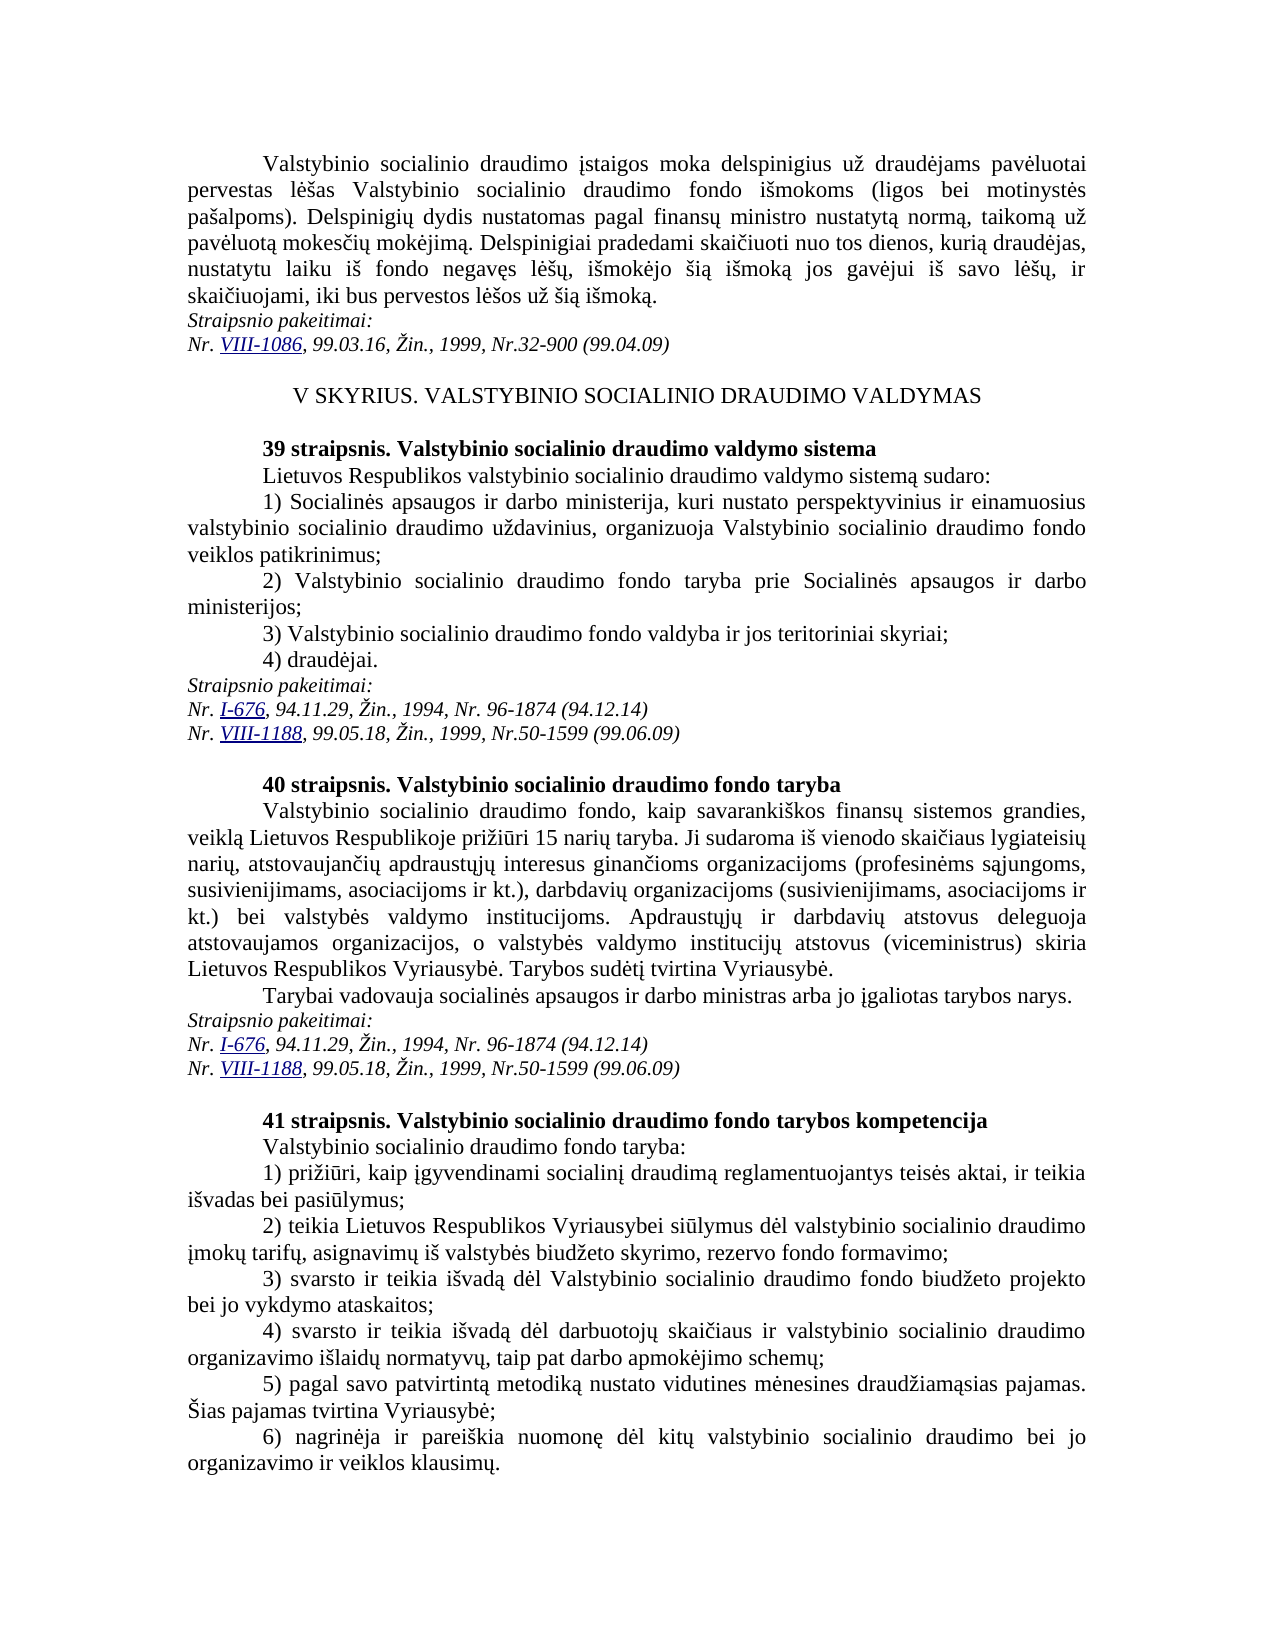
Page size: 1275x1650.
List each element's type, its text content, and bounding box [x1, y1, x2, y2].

text 1) prižiūri, kaip įgyvendinami socialinį draudimą reglamentuojantys teisės aktai, ir teikia išvadas bei pasiūlymus; [187, 1159, 1087, 1212]
text 2) teikia Lietuvos Respublikos Vyriausybei siūlymus dėl valstybinio socialinio draudimo įmokų tarifų, asignavimų iš valstybės biudžeto skyrimo, rezervo fondo formavimo; [187, 1212, 1087, 1265]
text 41 straipsnis. Valstybinio socialinio draudimo fondo tarybos kompetencija [187, 1107, 1087, 1133]
list 4) svarsto ir teikia išvadą dėl darbuotojų skaičiaus ir valstybinio socialinio draudimo organizavimo išlaidų normatyvų, taip pat darbo apmokėjimo schemų; [187, 1318, 1087, 1370]
text Nr. I-676, 94.11.29, Žin., 1994, Nr. 96-1874 (94.12.14) [187, 1032, 1087, 1056]
text Valstybinio socialinio draudimo fondo taryba: [187, 1133, 1087, 1159]
text Valstybinio socialinio draudimo įstaigos moka delspinigius už draudėjams pavėluotai pervestas lėšas Valstybinio socialinio draudimo fondo išmokoms (ligos bei motinystės pašalpoms). Delspinigių dydis nustatomas pagal finansų ministro nustatytą normą, taikomą už pavėluotą mokesčių mokėjimą. Delspinigiai pradedami skaičiuoti nuo tos dienos, kurią draudėjas, nustatytu laiku iš fondo negavęs lėšų, išmokėjo šią išmoką jos gavėjui iš savo lėšų, ir skaičiuojami, iki bus pervestos lėšos už šią išmoką. [187, 150, 1087, 308]
list 5) pagal savo patvirtintą metodiką nustato vidutines mėnesines draudžiamąsias pajamas. Šias pajamas tvirtina Vyriausybė; [187, 1370, 1087, 1423]
list 6) nagrinėja ir pareiškia nuomonę dėl kitų valstybinio socialinio draudimo bei jo organizavimo ir veiklos klausimų. [187, 1423, 1087, 1476]
text Lietuvos Respublikos valstybinio socialinio draudimo valdymo sistemą sudaro: [187, 462, 1087, 488]
list 3) svarsto ir teikia išvadą dėl Valstybinio socialinio draudimo fondo biudžeto projekto bei jo vykdymo ataskaitos; [187, 1265, 1087, 1318]
text 4) draudėjai. [187, 646, 1087, 672]
text Nr. VIII-1086, 99.03.16, Žin., 1999, Nr.32-900 (99.04.09) [187, 332, 1087, 356]
text 2) Valstybinio socialinio draudimo fondo taryba prie Socialinės apsaugos ir darbo ministerijos; [187, 567, 1087, 620]
text Valstybinio socialinio draudimo fondo, kaip savarankiškos finansų sistemos grandies, veiklą Lietuvos Respublikoje prižiūri 15 narių taryba. Ji sudaroma iš vienodo skaičiaus lygiateisių narių, atstovaujančių apdraustųjų interesus ginančioms organizacijoms (profesinėms sąjungoms, susivienijimams, asociacijoms ir kt.), darbdavių organizacijoms (susivienijimams, asociacijoms ir kt.) bei valstybės valdymo institucijoms. Apdraustųjų ir darbdavių atstovus deleguoja atstovaujamos organizacijos, o valstybės valdymo institucijų atstovus (viceministrus) skiria Lietuvos Respublikos Vyriausybė. Tarybos sudėtį tvirtina Vyriausybė. [187, 797, 1087, 982]
text Nr. VIII-1188, 99.05.18, Žin., 1999, Nr.50-1599 (99.06.09) [187, 721, 1087, 745]
text 3) Valstybinio socialinio draudimo fondo valdyba ir jos teritoriniai skyriai; [187, 620, 1087, 646]
text Nr. I-676, 94.11.29, Žin., 1994, Nr. 96-1874 (94.12.14) [187, 697, 1087, 721]
text V SKYRIUS. VALSTYBINIO SOCIALINIO DRAUDIMO VALDYMAS [187, 383, 1087, 409]
text Straipsnio pakeitimai: [187, 308, 1087, 332]
text Straipsnio pakeitimai: [187, 672, 1087, 697]
text Nr. VIII-1188, 99.05.18, Žin., 1999, Nr.50-1599 (99.06.09) [187, 1056, 1087, 1080]
text Tarybai vadovauja socialinės apsaugos ir darbo ministras arba jo įgaliotas tarybos narys. [187, 982, 1087, 1008]
text 1) Socialinės apsaugos ir darbo ministerija, kuri nustato perspektyvinius ir einamuosius valstybinio socialinio draudimo uždavinius, organizuoja Valstybinio socialinio draudimo fondo veiklos patikrinimus; [187, 488, 1087, 567]
text Straipsnio pakeitimai: [187, 1008, 1087, 1032]
text 39 straipsnis. Valstybinio socialinio draudimo valdymo sistema [187, 435, 1087, 462]
text 40 straipsnis. Valstybinio socialinio draudimo fondo taryba [187, 771, 1087, 797]
